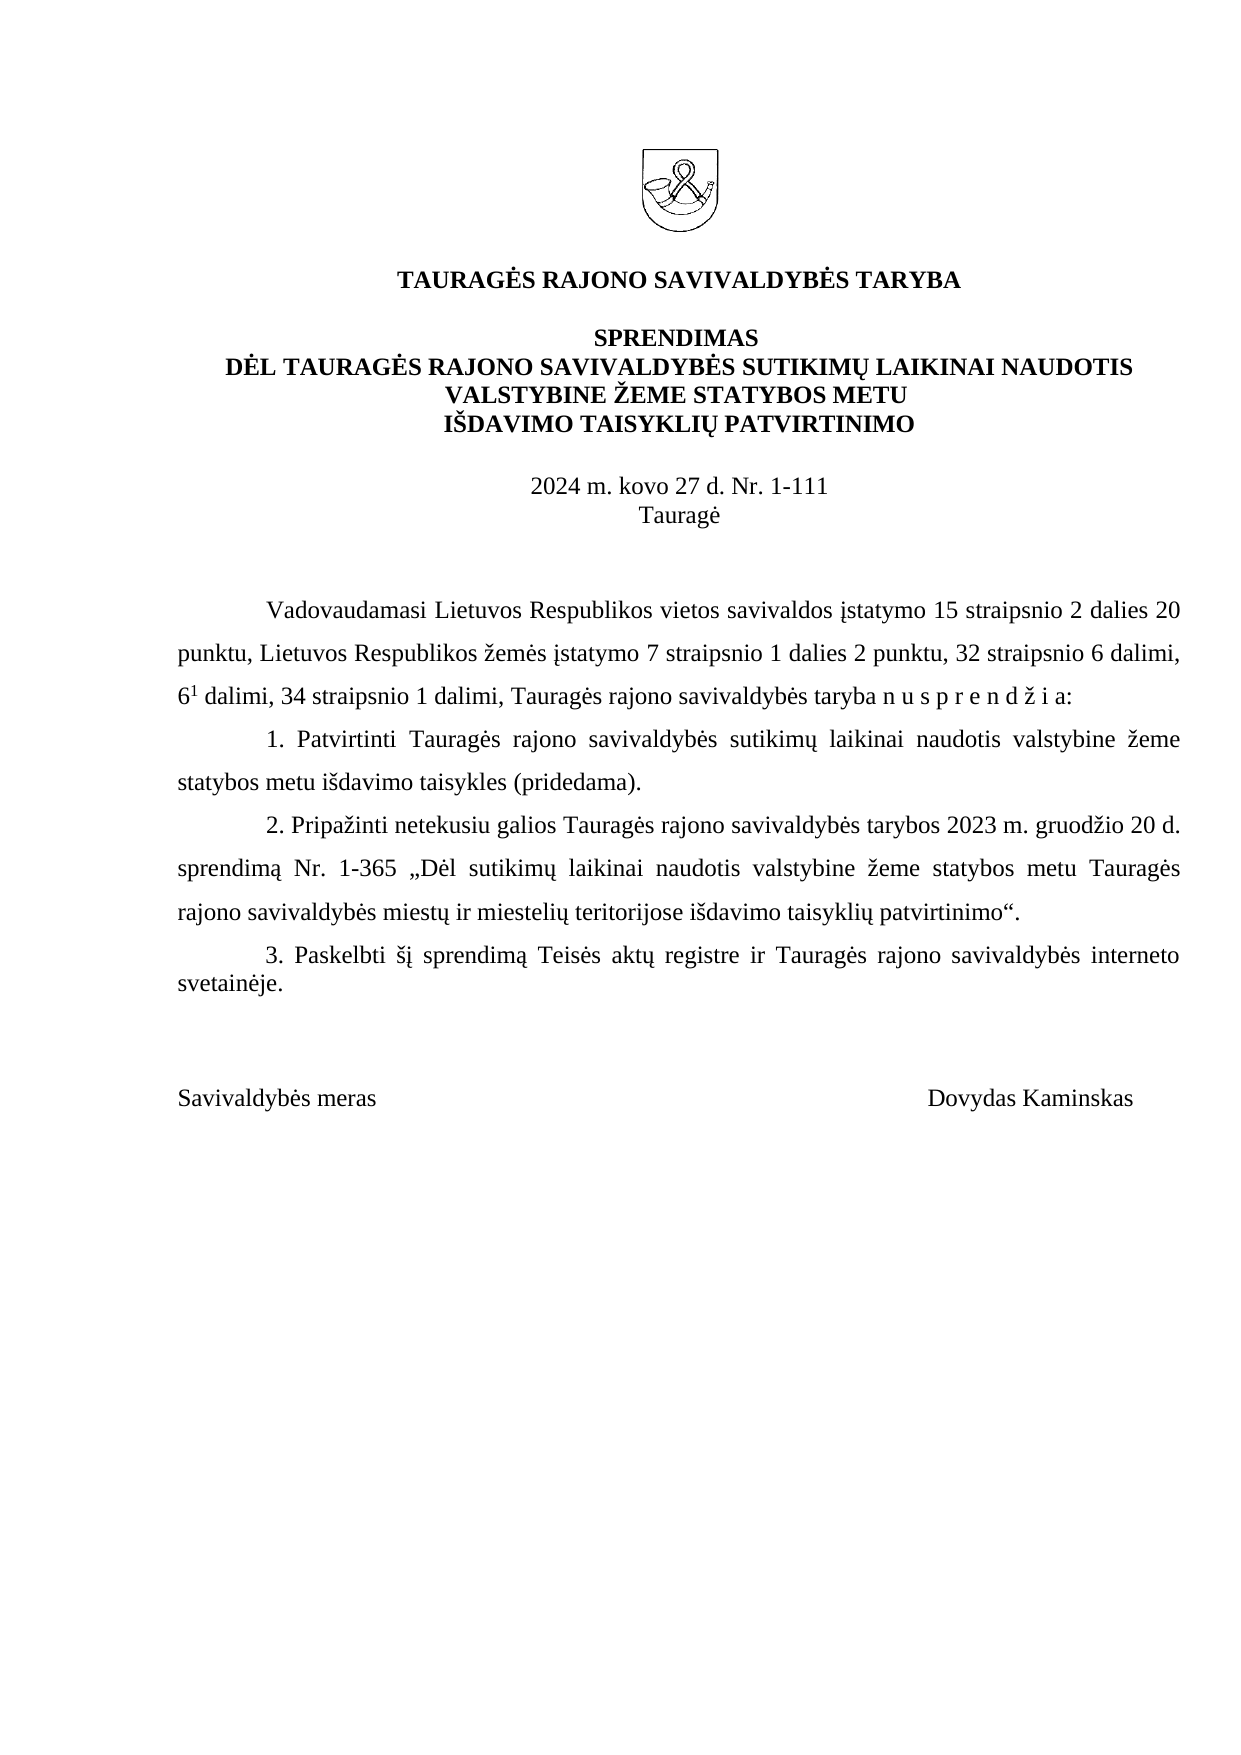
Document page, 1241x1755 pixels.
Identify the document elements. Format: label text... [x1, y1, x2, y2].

text 2. Pripažinti netekusiu galios Tauragės rajono savivaldybės tarybos 2023 m. gruodžio 20 d. sprendimą Nr. 1-365 „Dėl sutikimų laikinai naudotis valstybine žeme statybos metu Tauragės rajono savivaldybės miestų ir miestelių teritorijose išdavimo taisyklių patvirtinimo“. [177, 810, 1181, 925]
text Tauragė [177, 500, 1181, 529]
text TAURAGĖS RAJONO SAVIVALDYBĖS TARYBA SPRENDIMAS [177, 266, 1181, 352]
text Savivaldybės meras Dovydas Kaminskas [177, 1083, 1181, 1112]
text 1. Patvirtinti Tauragės rajono savivaldybės sutikimų laikinai naudotis valstybine žeme statybos metu išdavimo taisykles (pridedama). [177, 724, 1181, 796]
text 2024 m. kovo 27 d. Nr. 1-111 [177, 471, 1181, 500]
text DĖL TAURAGĖS RAJONO SAVIVALDYBĖS SUTIKIMŲ LAIKINAI NAUDOTIS VALSTYBINE ŽEME STATYBOS METU [177, 352, 1181, 409]
text Vadovaudamasi Lietuvos Respublikos vietos savivaldos įstatymo 15 straipsnio 2 dalies 20 punktu, Lietuvos Respublikos žemės įstatymo 7 straipsnio 1 dalies 2 punktu, 32 straipsnio 6 dalimi, 61 dalimi, 34 straipsnio 1 dalimi, Tauragės rajono savivaldybės taryba n u s p r e n d ž i a: [177, 595, 1181, 710]
text IŠDAVIMO TAISYKLIŲ PATVIRTINIMO [177, 409, 1181, 438]
text 3. Paskelbti šį sprendimą Teisės aktų registre ir Tauragės rajono savivaldybės interneto svetainėje. [177, 940, 1181, 997]
